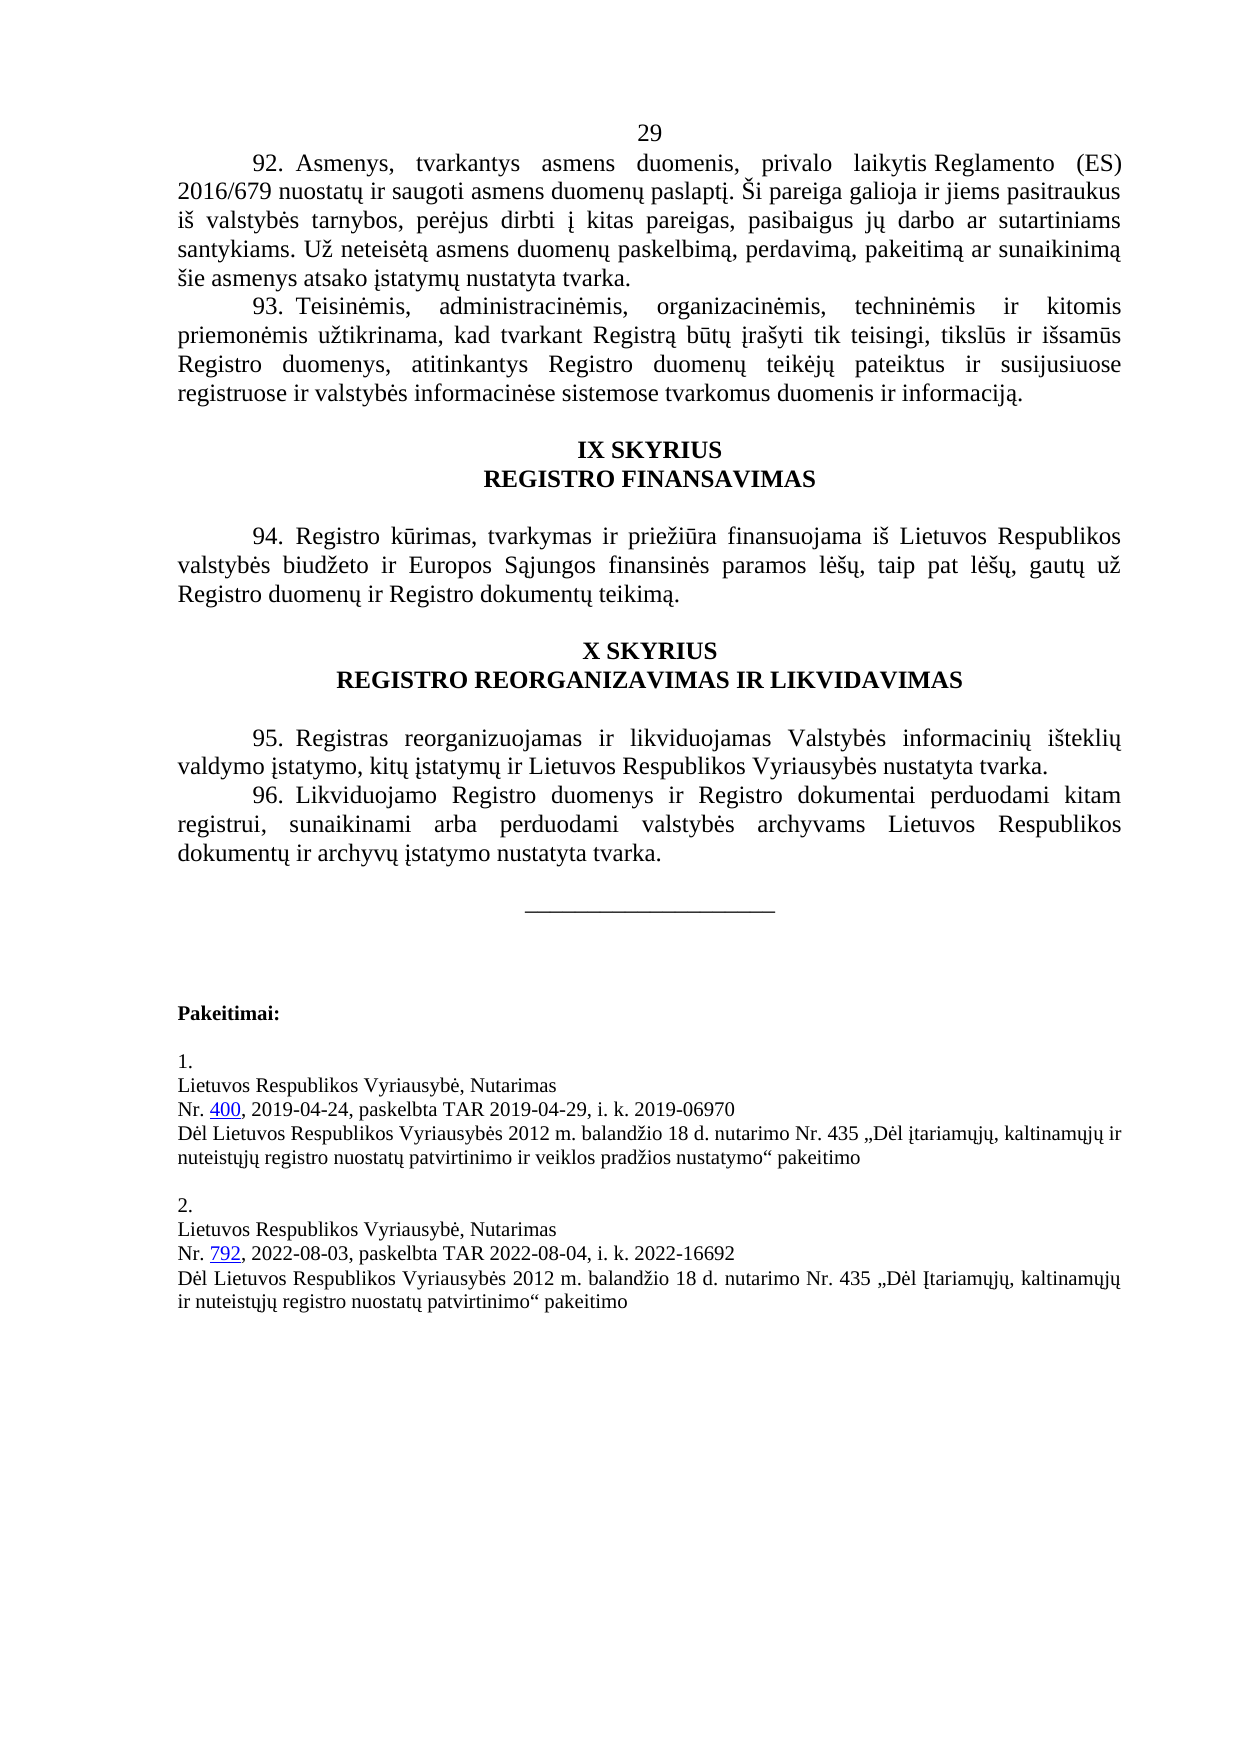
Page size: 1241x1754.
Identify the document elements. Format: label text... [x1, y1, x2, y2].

text 1. [177, 1049, 1122, 1073]
text REGISTRO FINANSAVIMAS [177, 464, 1122, 493]
text 93. Teisinėmis, administracinėmis, organizacinėmis, techninėmis ir kitomis priemonėmis užtikrinama, kad tvarkant Registrą būtų įrašyti tik teisingi, tikslūs ir išsamūs Registro duomenys, atitinkantys Registro duomenų teikėjų pateiktus ir susijusiuose registruose ir valstybės informacinėse sistemose tvarkomus duomenis ir informaciją. [177, 291, 1122, 406]
text 92. Asmenys, tvarkantys asmens duomenis, privalo laikytis Reglamento (ES) 2016/679 nuostatų ir saugoti asmens duomenų paslaptį. Ši pareiga galioja ir jiems pasitraukus iš valstybės tarnybos, perėjus dirbti į kitas pareigas, pasibaigus jų darbo ar sutartiniams santykiams. Už neteisėtą asmens duomenų paskelbimą, perdavimą, pakeitimą ar sunaikinimą šie asmenys atsako įstatymų nustatyta tvarka. [177, 148, 1122, 291]
text Dėl Lietuvos Respublikos Vyriausybės 2012 m. balandžio 18 d. nutarimo Nr. 435 „Dėl Įtariamųjų, kaltinamųjų ir nuteistųjų registro nuostatų patvirtinimo“ pakeitimo [177, 1265, 1122, 1313]
text 95. Registras reorganizuojamas ir likviduojamas Valstybės informacinių išteklių valdymo įstatymo, kitų įstatymų ir Lietuvos Respublikos Vyriausybės nustatyta tvarka. [177, 723, 1122, 780]
text Nr. 792, 2022-08-03, paskelbta TAR 2022-08-04, i. k. 2022-16692 [177, 1241, 1122, 1265]
text Pakeitimai: [177, 1001, 1122, 1025]
text Lietuvos Respublikos Vyriausybė, Nutarimas [177, 1217, 1122, 1241]
text Lietuvos Respublikos Vyriausybė, Nutarimas [177, 1073, 1122, 1097]
text Nr. 400, 2019-04-24, paskelbta TAR 2019-04-29, i. k. 2019-06970 [177, 1097, 1122, 1121]
text 2. [177, 1193, 1122, 1217]
text –––––––––––––––––––– [177, 895, 1122, 924]
text REGISTRO REORGANIZAVIMAS IR LIKVIDAVIMAS [177, 665, 1122, 694]
text X SKYRIUS [177, 636, 1122, 665]
text 94. Registro kūrimas, tvarkymas ir priežiūra finansuojama iš Lietuvos Respublikos valstybės biudžeto ir Europos Sąjungos finansinės paramos lėšų, taip pat lėšų, gautų už Registro duomenų ir Registro dokumentų teikimą. [177, 521, 1122, 608]
text IX SKYRIUS [177, 435, 1122, 464]
text Dėl Lietuvos Respublikos Vyriausybės 2012 m. balandžio 18 d. nutarimo Nr. 435 „Dėl įtariamųjų, kaltinamųjų ir nuteistųjų registro nuostatų patvirtinimo ir veiklos pradžios nustatymo“ pakeitimo [177, 1121, 1122, 1169]
text 96. Likviduojamo Registro duomenys ir Registro dokumentai perduodami kitam registrui, sunaikinami arba perduodami valstybės archyvams Lietuvos Respublikos dokumentų ir archyvų įstatymo nustatyta tvarka. [177, 780, 1122, 866]
